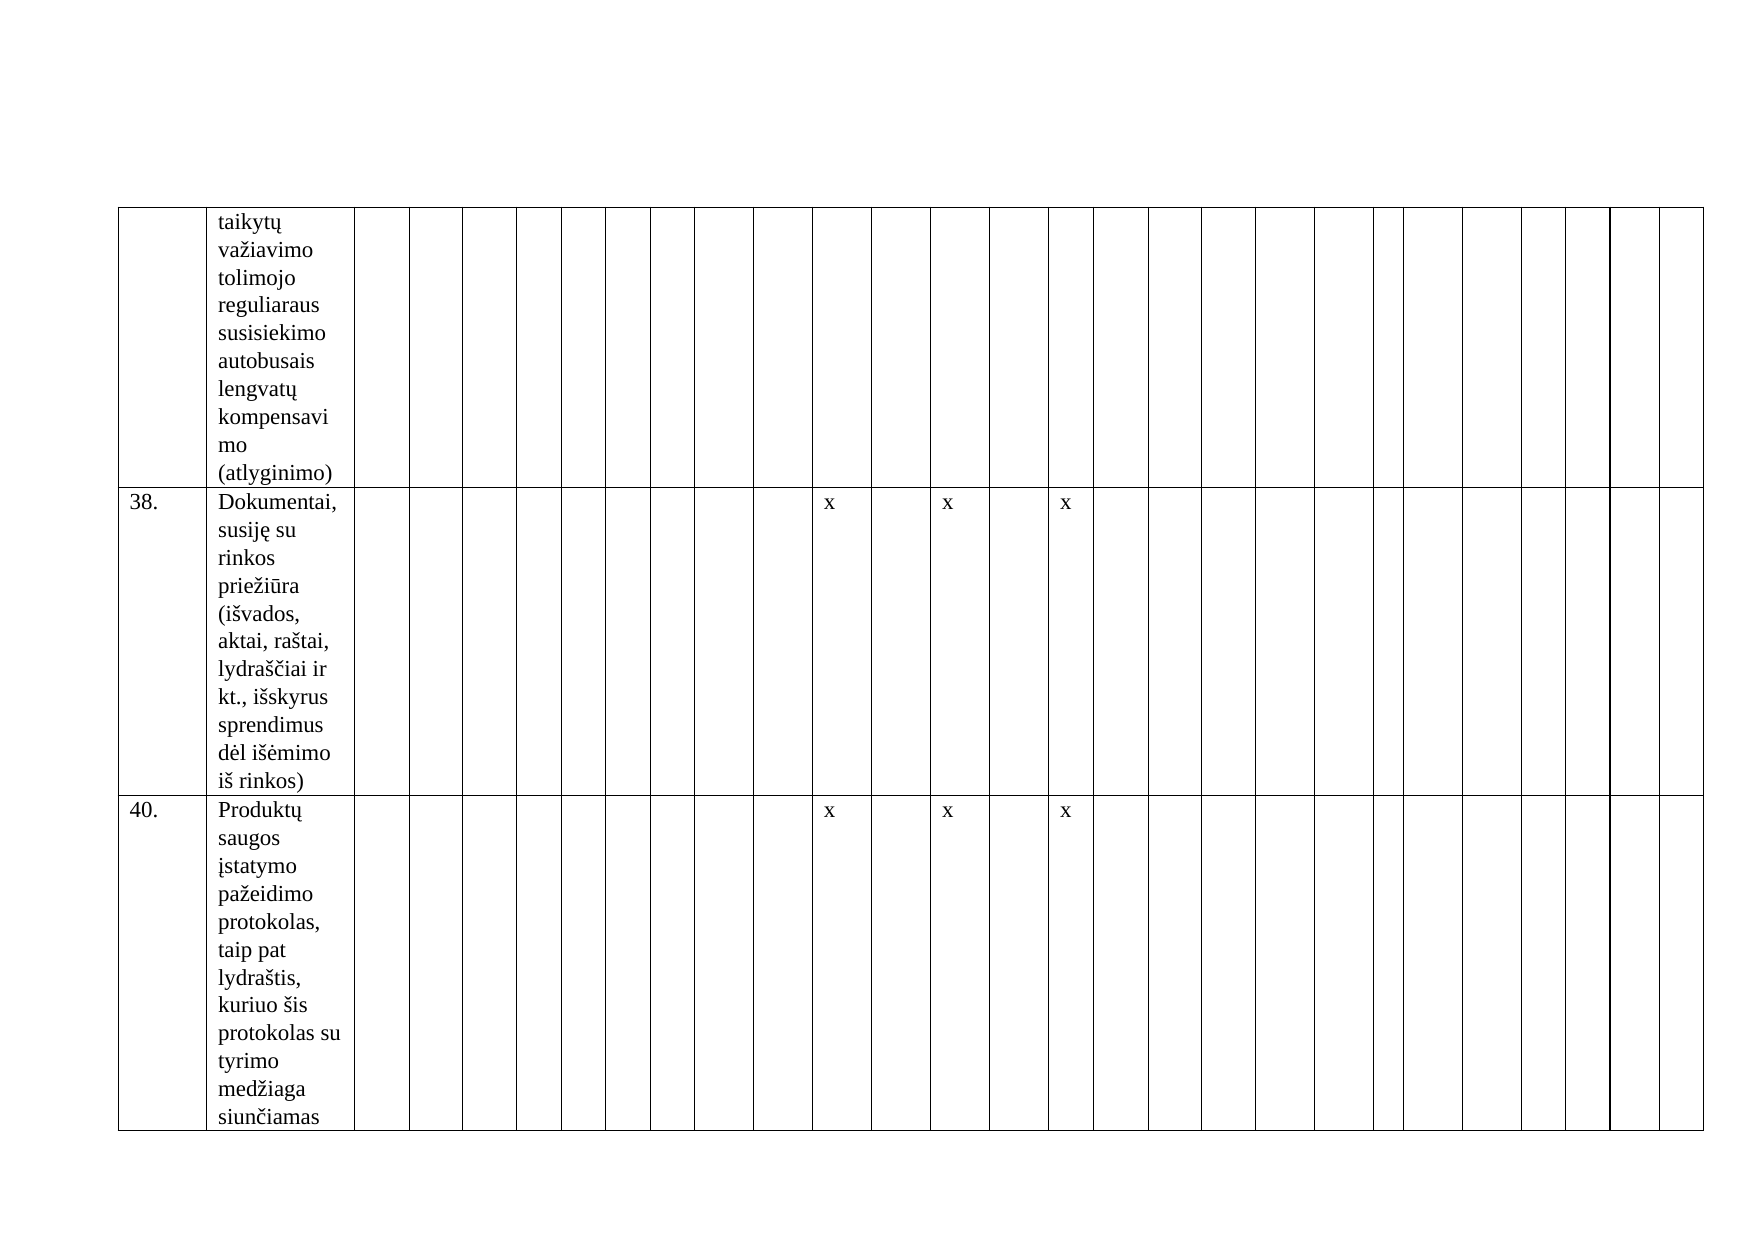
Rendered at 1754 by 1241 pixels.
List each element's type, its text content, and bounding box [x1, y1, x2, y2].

table_cell [651, 208, 694, 487]
table_cell [1256, 208, 1314, 487]
table_cell [695, 208, 753, 487]
table_cell [410, 208, 462, 487]
table_cell [1660, 796, 1703, 1129]
table_cell [754, 208, 812, 487]
table_cell [463, 208, 516, 487]
table_cell [651, 488, 694, 795]
table_cell [1094, 208, 1148, 487]
table_cell [695, 796, 753, 1129]
table_cell [1463, 796, 1521, 1129]
table_cell [1094, 488, 1148, 795]
table_cell [1256, 488, 1314, 795]
table_cell x [1049, 488, 1093, 795]
table_cell Dokumentai, susiję su rinkos priežiūra (išvados, aktai, raštai, lydraščiai ir kt., išskyrus sprendimus dėl išėmimo iš rinkos) [207, 488, 354, 795]
table_cell [1149, 488, 1201, 795]
table_cell [872, 208, 930, 487]
table_cell [1315, 796, 1373, 1129]
table_cell [1094, 796, 1148, 1129]
table_cell [1660, 488, 1703, 795]
table_cell [990, 488, 1048, 795]
table_cell [931, 208, 989, 487]
table_cell [1202, 796, 1255, 1129]
table_cell [1522, 796, 1565, 1129]
table_cell [562, 488, 605, 795]
table_cell 40. [119, 796, 206, 1129]
table_cell [813, 208, 871, 487]
table_cell [1404, 796, 1462, 1129]
table_cell [1202, 488, 1255, 795]
table_cell [606, 796, 650, 1129]
table_cell [1611, 796, 1659, 1129]
table_cell [517, 488, 561, 795]
table_cell [1149, 796, 1201, 1129]
table_cell [872, 488, 930, 795]
table_cell [517, 208, 561, 487]
table_cell x [931, 796, 989, 1129]
table_cell [1522, 208, 1565, 487]
table_cell [606, 208, 650, 487]
table_cell [463, 488, 516, 795]
table_cell [1404, 488, 1462, 795]
table_cell [1374, 796, 1403, 1129]
table_cell [517, 796, 561, 1129]
table_cell [1049, 208, 1093, 487]
table_cell [562, 796, 605, 1129]
table_cell [1149, 208, 1201, 487]
table_cell [606, 488, 650, 795]
table_cell [1660, 208, 1703, 487]
table_cell [754, 488, 812, 795]
table_cell [651, 796, 694, 1129]
table_cell [1566, 796, 1609, 1129]
table_cell [1315, 208, 1373, 487]
table_cell x [1049, 796, 1093, 1129]
table_cell x [813, 488, 871, 795]
table_cell [1202, 208, 1255, 487]
table_cell [754, 796, 812, 1129]
table_cell [1566, 208, 1609, 487]
table_cell [1566, 488, 1609, 795]
table_cell [990, 208, 1048, 487]
table_cell [562, 208, 605, 487]
table_cell x [813, 796, 871, 1129]
table_cell [410, 488, 462, 795]
table_cell 38. [119, 488, 206, 795]
table_cell [1611, 488, 1659, 795]
table_cell [410, 796, 462, 1129]
table_cell [355, 208, 409, 487]
table_cell [695, 488, 753, 795]
table_cell [1463, 208, 1521, 487]
table_cell [1374, 208, 1403, 487]
table_cell [1404, 208, 1462, 487]
table_cell x [931, 488, 989, 795]
table_cell [355, 796, 409, 1129]
table_cell [1463, 488, 1521, 795]
table_cell [355, 488, 409, 795]
table_cell [990, 796, 1048, 1129]
table_cell [1315, 488, 1373, 795]
table_cell [1256, 796, 1314, 1129]
table_cell Produktų saugos įstatymo pažeidimo protokolas, taip pat lydraštis, kuriuo šis protokolas su tyrimo medžiaga siunčiamas [207, 796, 354, 1129]
table_cell [1522, 488, 1565, 795]
table_cell [872, 796, 930, 1129]
table_cell [1611, 208, 1659, 487]
table_cell [463, 796, 516, 1129]
table_cell taikytų važiavimo tolimojo reguliaraus susisiekimo autobusais lengvatų kompensavimo (atlyginimo) [207, 208, 354, 487]
table_cell [119, 208, 206, 487]
table_cell [1374, 488, 1403, 795]
